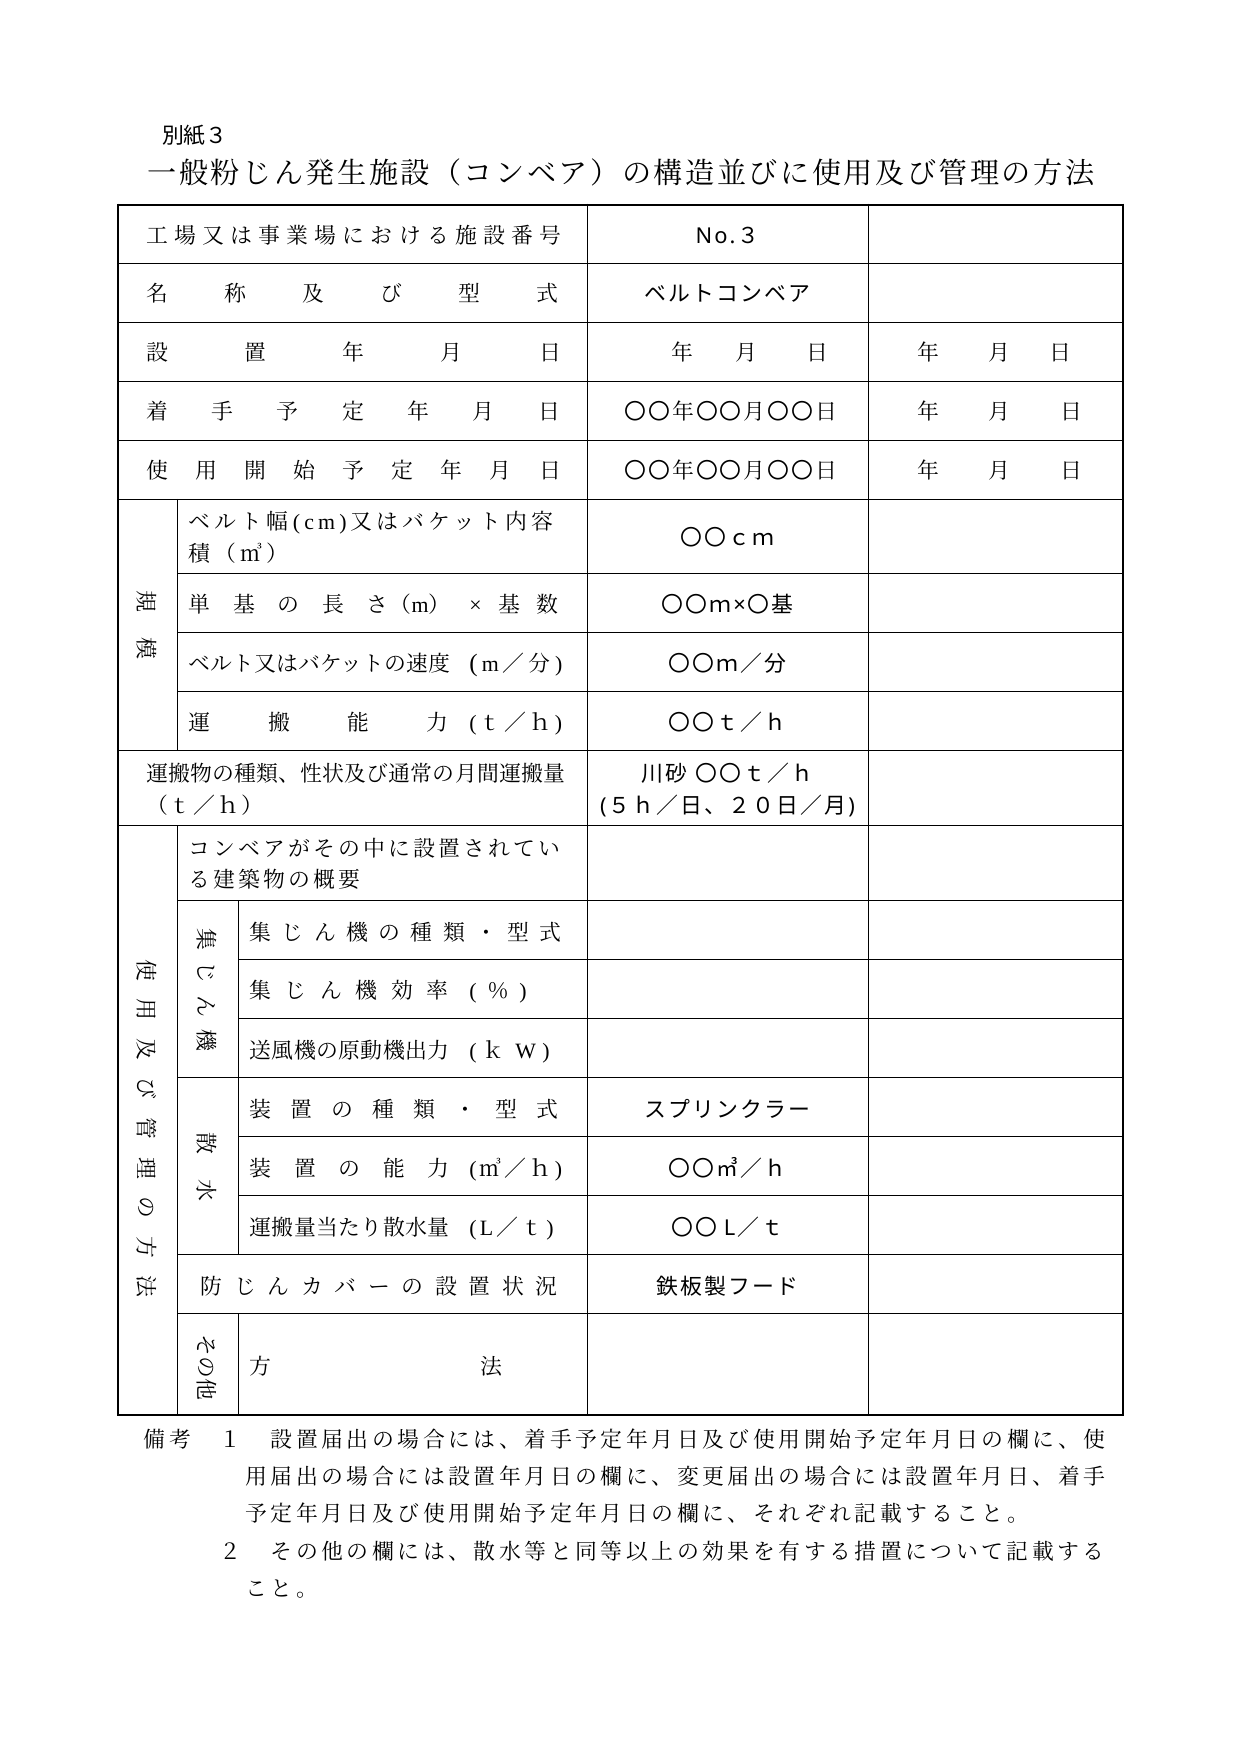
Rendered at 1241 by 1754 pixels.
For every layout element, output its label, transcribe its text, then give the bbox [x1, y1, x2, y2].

table_cell ベルト又はバケットの速度 [178, 633, 463, 691]
table_cell 運 搬 能 力 [178, 692, 463, 750]
table_cell その他 [178, 1314, 238, 1414]
table_cell 集 じ ん 機 [178, 901, 238, 1077]
table_cell [869, 1078, 1122, 1136]
table_cell (L／ｔ) [463, 1196, 587, 1254]
table_cell 〇〇ｍ／分 [588, 633, 868, 691]
table_cell 防じんカバーの設置状況 [178, 1255, 587, 1313]
table_cell 〇〇ｔ／ｈ [588, 692, 868, 750]
table_cell [869, 960, 1122, 1018]
table_cell (ｔ／ｈ) [463, 692, 587, 750]
table_cell [588, 826, 868, 900]
table_cell [869, 574, 1122, 632]
table_cell 装置の種類・型式 [239, 1078, 587, 1136]
table_cell 散 水 [178, 1078, 238, 1254]
table_cell 運搬量当たり散水量 [239, 1196, 463, 1254]
table_cell [869, 751, 1122, 825]
table_cell 送風機の原動機出力 [239, 1019, 463, 1077]
table_cell 年 月 日 [588, 323, 868, 381]
table_cell 方 法 [239, 1314, 587, 1414]
table_cell 使 用 開 始 予 定 年 月 日 [119, 441, 587, 499]
table_cell (㎥／ｈ) [463, 1137, 587, 1195]
table_cell [869, 1196, 1122, 1254]
table_cell 使 用 及 び 管 理 の 方 法 [119, 826, 177, 1414]
table_cell 〇〇ｍ×〇基 [588, 574, 868, 632]
table_cell [869, 1255, 1122, 1313]
table_cell 川砂 〇〇ｔ／ｈ (５ｈ／日、２０日／月) [588, 751, 868, 825]
text ２ その他の欄には、散水等と同等以上の効果を有する措置について記載する [118, 1534, 1122, 1565]
table_cell ×基数 [463, 574, 587, 632]
table_cell [588, 1314, 868, 1414]
table_cell ベルト幅(cm)又はバケット内容 積（㎥） [178, 500, 587, 573]
table_cell (％) [463, 960, 587, 1018]
table_cell [588, 1019, 868, 1077]
text こと。 [118, 1571, 1122, 1603]
table_header [869, 206, 1122, 262]
table_header 工場又は事業場における施設番号 [119, 206, 587, 262]
text 別紙３ [118, 118, 1122, 150]
table_cell [869, 901, 1122, 959]
text 備考 １ 設置届出の場合には、着手予定年月日及び使用開始予定年月日の欄に、使 [118, 1422, 1122, 1453]
table_cell [869, 692, 1122, 750]
table_cell 〇〇L／ｔ [588, 1196, 868, 1254]
table_cell 年 月 日 [869, 441, 1122, 499]
table_cell [869, 633, 1122, 691]
table_cell ベルトコンベア [588, 264, 868, 322]
table_cell 〇〇㎥／ｈ [588, 1137, 868, 1195]
table_cell 名 称 及 び 型 式 [119, 264, 587, 322]
table_cell 鉄板製フード [588, 1255, 868, 1313]
table_cell 設 置 年 月 日 [119, 323, 587, 381]
text 一般粉じん発生施設（コンベア）の構造並びに使用及び管理の方法 [118, 150, 1122, 192]
table_cell 〇〇年〇〇月〇〇日 [588, 441, 868, 499]
table_cell 着 手 予 定 年 月 日 [119, 382, 587, 440]
table_cell スプリンクラー [588, 1078, 868, 1136]
table_cell 規 模 [119, 500, 177, 750]
table_cell [869, 826, 1122, 900]
table_cell 〇〇ｃｍ [588, 500, 868, 573]
table_cell 集じん機効率 [239, 960, 463, 1018]
table_cell 装 置 の 能 力 [239, 1137, 463, 1195]
table_header No.３ [588, 206, 868, 262]
table_cell [869, 1314, 1122, 1414]
table_cell 年 月 日 [869, 323, 1122, 381]
table_cell [869, 1137, 1122, 1195]
table_cell [588, 901, 868, 959]
table_cell (m／分) [463, 633, 587, 691]
table_cell [588, 960, 868, 1018]
table_cell [869, 500, 1122, 573]
table_cell [869, 1019, 1122, 1077]
text 予定年月日及び使用開始予定年月日の欄に、それぞれ記載すること。 [118, 1497, 1122, 1528]
table_cell (ｋW) [463, 1019, 587, 1077]
table_cell 運搬物の種類、性状及び通常の月間運搬量 （ｔ／ｈ） [119, 751, 587, 825]
table_cell 年 月 日 [869, 382, 1122, 440]
table_cell 単 基 の 長 さ（m） [178, 574, 463, 632]
table_cell コンベアがその中に設置されてい る建築物の概要 [178, 826, 587, 900]
table_cell [869, 264, 1122, 322]
text 用届出の場合には設置年月日の欄に、変更届出の場合には設置年月日、着手 [118, 1459, 1122, 1491]
table_cell 〇〇年〇〇月〇〇日 [588, 382, 868, 440]
table_cell 集じん機の種類・型式 [239, 901, 587, 959]
